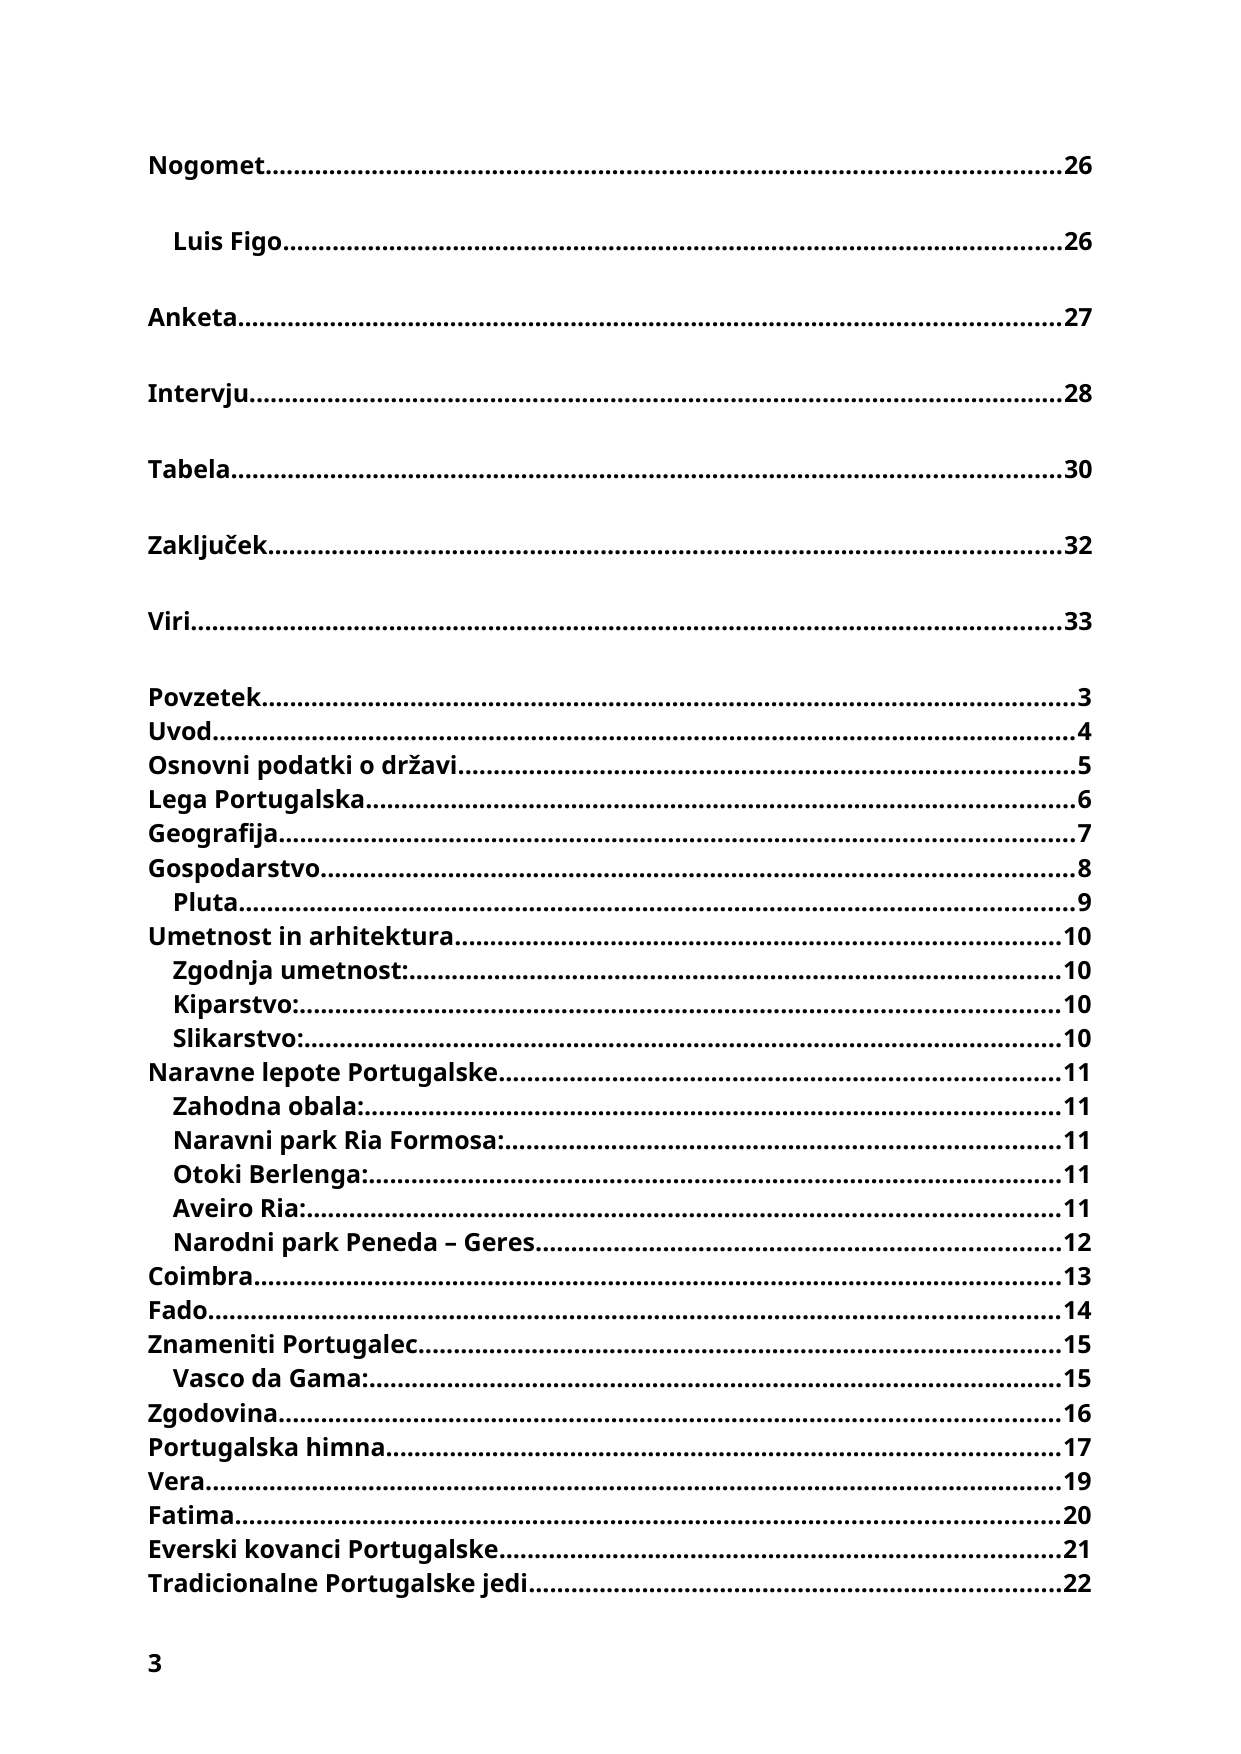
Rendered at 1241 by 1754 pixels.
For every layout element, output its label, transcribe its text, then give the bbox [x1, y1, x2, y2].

text Naravni park Ria Formosa: 11 [173, 1123, 1093, 1157]
text Lega Portugalska 6 [148, 782, 1093, 816]
text Zgodovina 16 [148, 1395, 1093, 1429]
text Nogomet 26 [148, 148, 1093, 182]
text Naravne lepote Portugalske 11 [148, 1054, 1093, 1089]
text Otoki Berlenga: 11 [173, 1157, 1093, 1191]
text Luis Figo 26 [173, 224, 1093, 258]
text Pluta 9 [173, 884, 1093, 918]
text Zaključek 32 [148, 528, 1093, 562]
text Fatima 20 [148, 1497, 1093, 1531]
text Zahodna obala: 11 [173, 1089, 1093, 1123]
text Anketa 27 [148, 300, 1093, 334]
text Intervju 28 [148, 376, 1093, 410]
text Coimbra 13 [148, 1259, 1093, 1293]
text Gospodarstvo 8 [148, 850, 1093, 884]
text Tabela 30 [148, 452, 1093, 486]
text Vera 19 [148, 1463, 1093, 1497]
text Portugalska himna 17 [148, 1429, 1093, 1463]
text Uvod 4 [148, 714, 1093, 748]
text Everski kovanci Portugalske 21 [148, 1531, 1093, 1566]
text Zgodnja umetnost: 10 [173, 952, 1093, 986]
text Tradicionalne Portugalske jedi 22 [148, 1566, 1093, 1599]
text Vasco da Gama: 15 [173, 1361, 1093, 1395]
text Umetnost in arhitektura 10 [148, 918, 1093, 952]
text Povzetek 3 [148, 680, 1093, 714]
text Fado 14 [148, 1293, 1093, 1327]
text Slikarstvo: 10 [173, 1021, 1093, 1054]
text Viri 33 [148, 604, 1093, 638]
text Aveiro Ria: 11 [173, 1191, 1093, 1225]
text Geografija 7 [148, 816, 1093, 850]
text Osnovni podatki o državi 5 [148, 748, 1093, 782]
text Kiparstvo: 10 [173, 986, 1093, 1021]
text Narodni park Peneda – Geres 12 [173, 1225, 1093, 1259]
text Znameniti Portugalec 15 [148, 1327, 1093, 1361]
